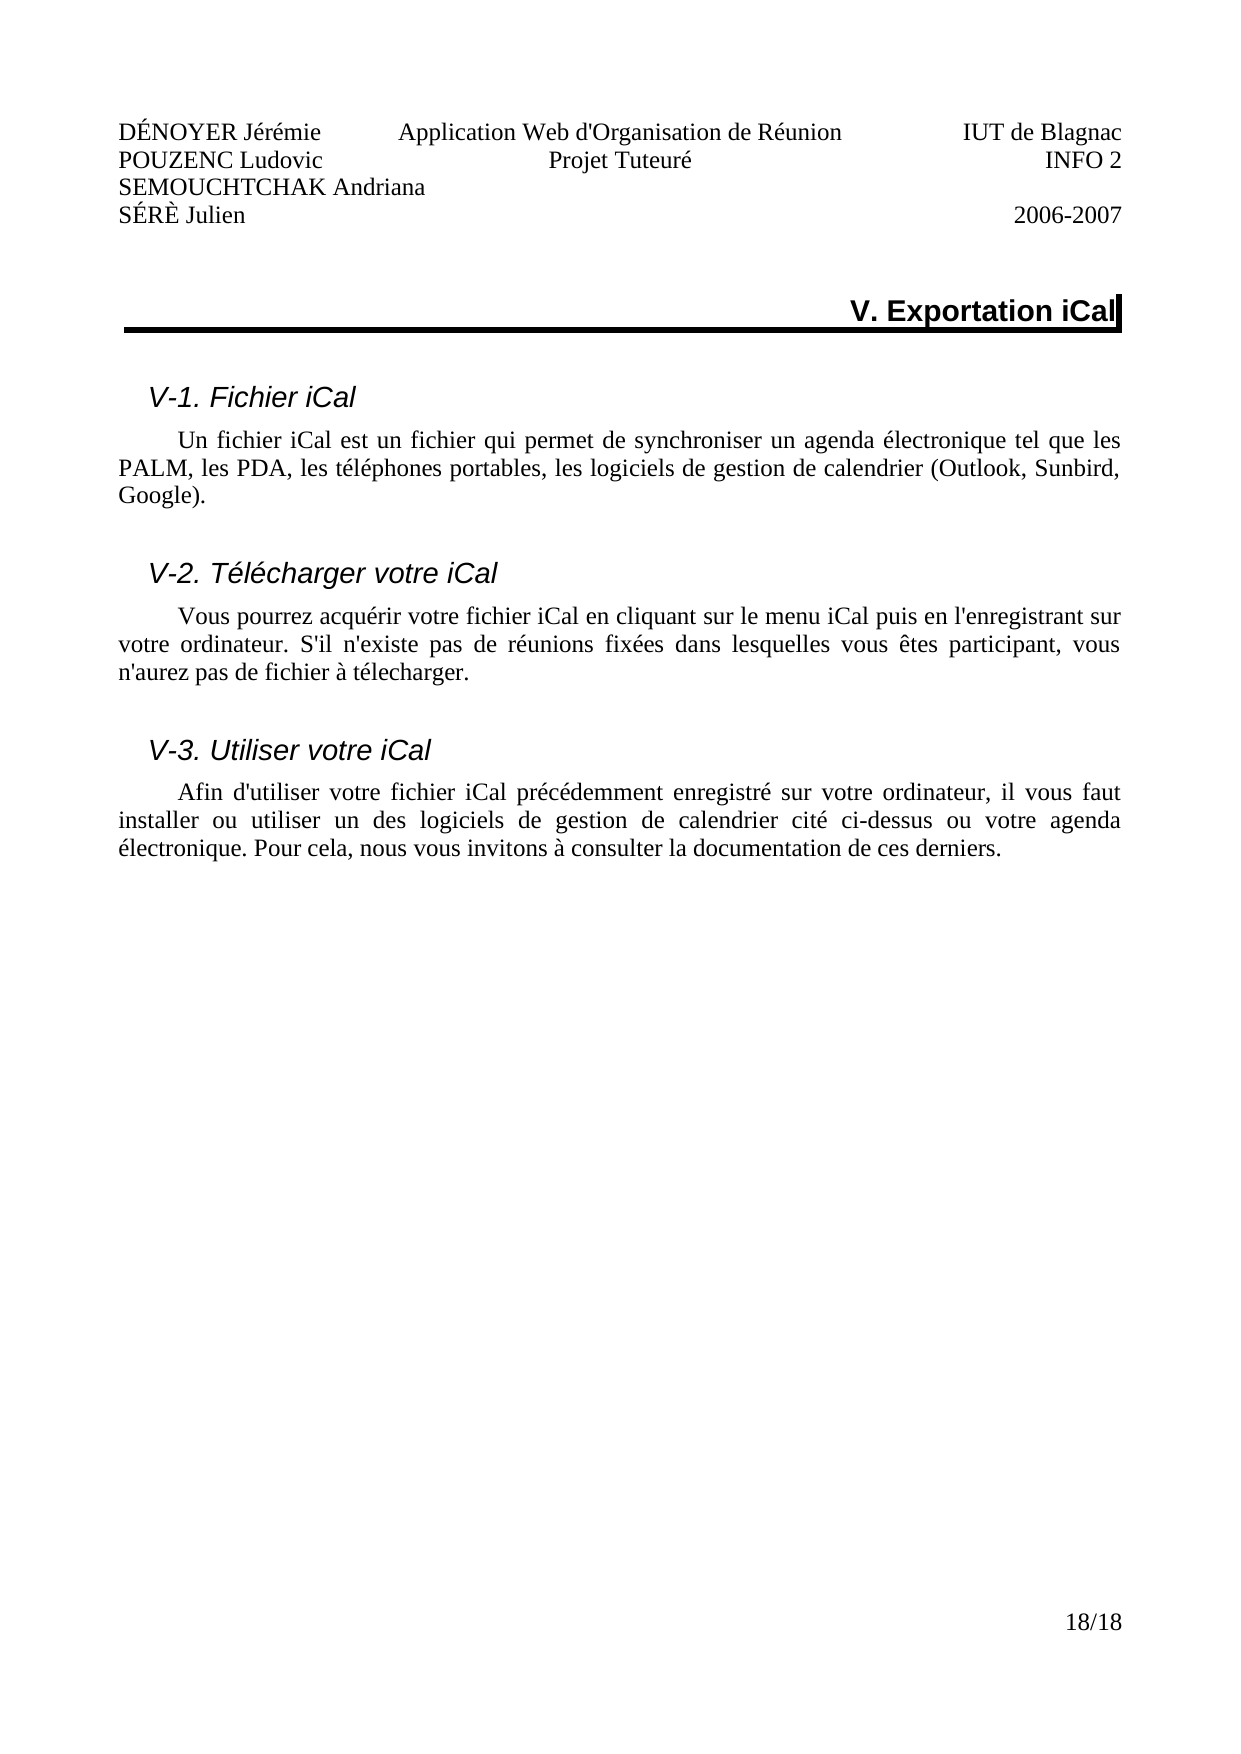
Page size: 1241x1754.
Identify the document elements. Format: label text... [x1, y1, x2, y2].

text Vous pourrez acquérir votre fichier iCal en cliquant sur le menu iCal puis en l'enregistrant sur votre ordinateur. S'il n'existe pas de réunions fixées dans lesquelles vous êtes participant, vous n'aurez pas de fichier à télecharger. [118, 602, 1122, 686]
subtitle V-1. Fichier iCal [136, 381, 1122, 414]
subtitle V. Exportation iCal [118, 294, 1116, 327]
subtitle V-2. Télécharger votre iCal [136, 557, 1122, 590]
text Afin d'utiliser votre fichier iCal précédemment enregistré sur votre ordinateur, il vous faut installer ou utiliser un des logiciels de gestion de calendrier cité ci-dessus ou votre agenda électronique. Pour cela, nous vous invitons à consulter la documentation de ces derniers. [118, 778, 1122, 862]
subtitle V-3. Utiliser votre iCal [136, 733, 1122, 766]
text Un fichier iCal est un fichier qui permet de synchroniser un agenda électronique tel que les PALM, les PDA, les téléphones portables, les logiciels de gestion de calendrier (Outlook, Sunbird, Google). [118, 426, 1122, 509]
